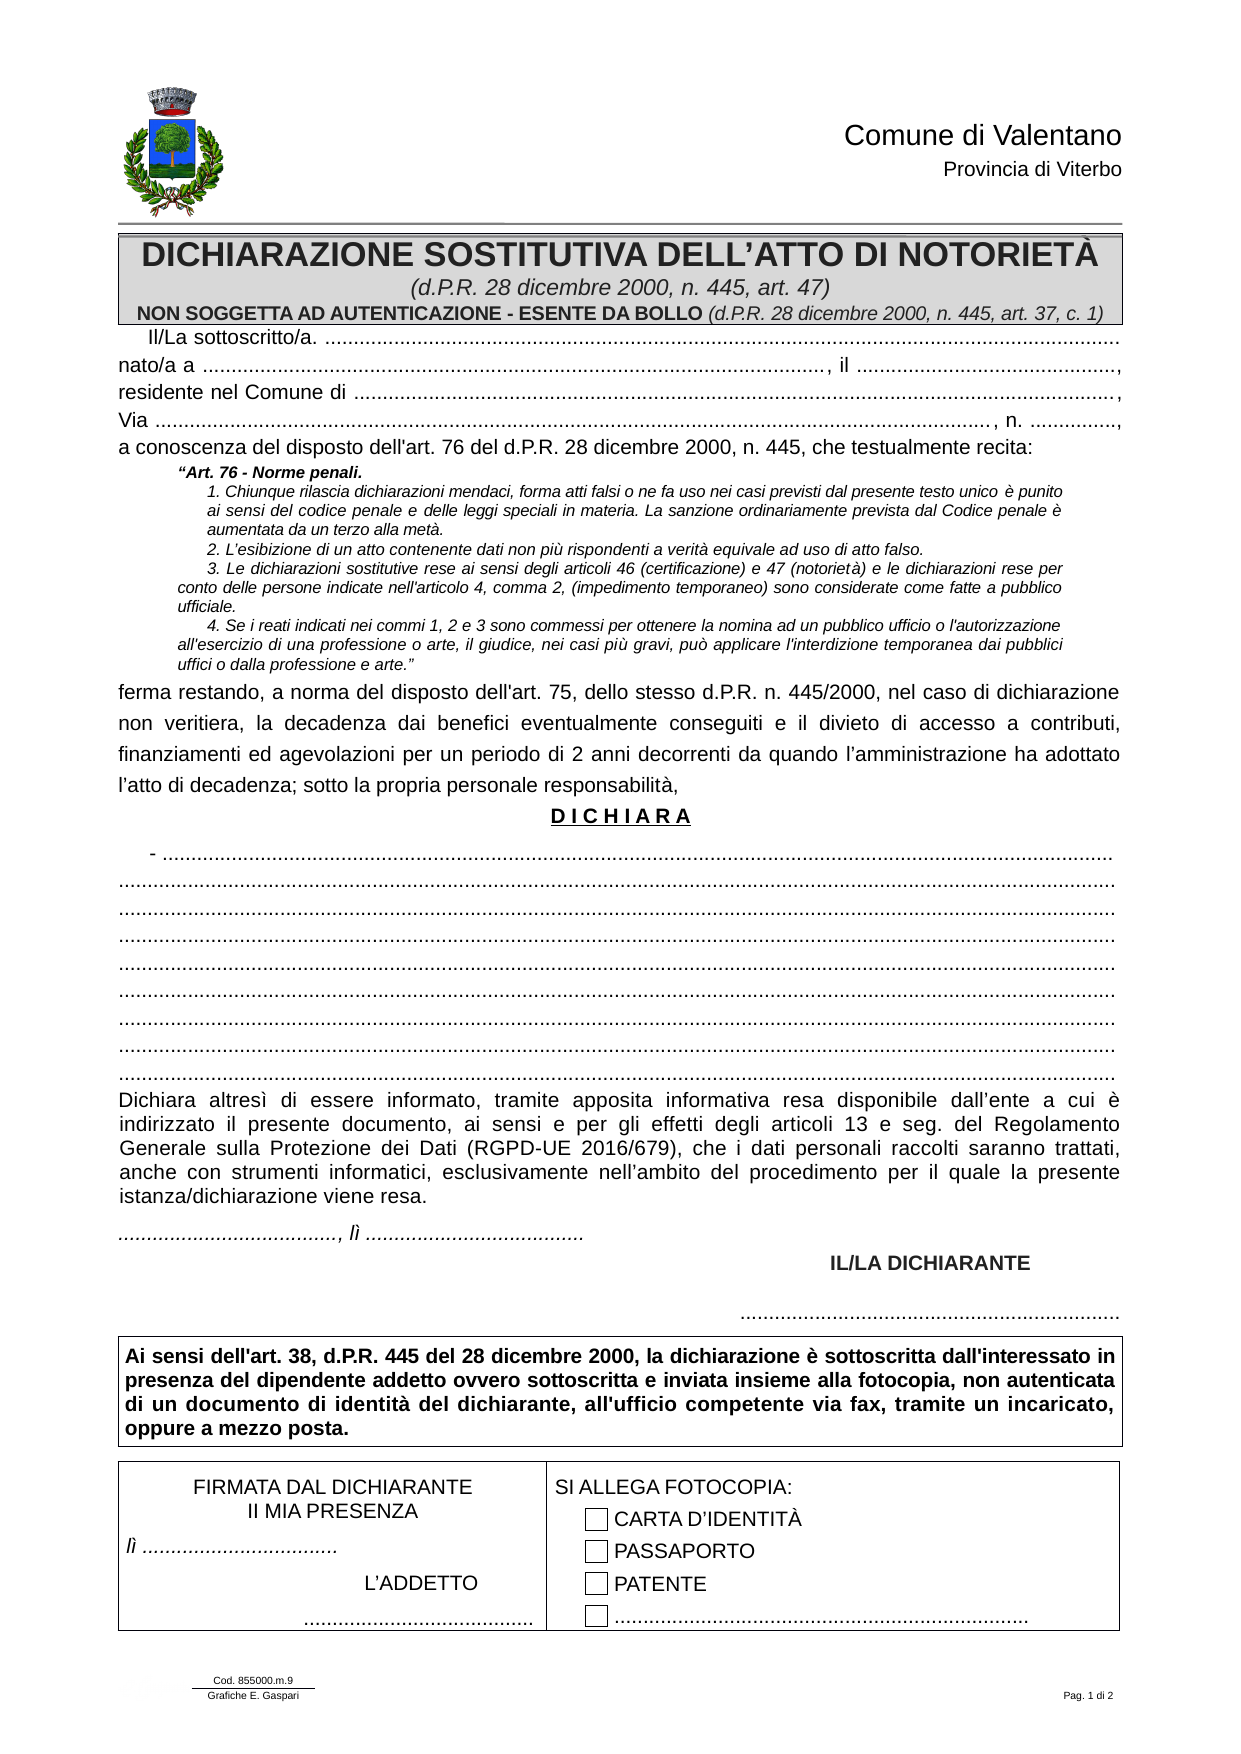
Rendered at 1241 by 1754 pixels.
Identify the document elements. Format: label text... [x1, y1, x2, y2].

text ............................................................................................................................................................................. [118, 1061, 1122, 1085]
text Dichiara altresì di essere informato, tramite apposita informativa resa disponibile dall’ente a cui è indirizzato il presente documento, ai sensi e per gli effetti degli articoli 13 e seg. del Regolamento Generale sulla Protezione dei Dati (RGPD-UE 2016/679), che i dati personali raccolti saranno trattati, anche con strumenti informatici, esclusivamente nell’ambito del procedimento per il quale la presente istanza/dichiarazione viene resa. [118, 1088, 1122, 1208]
text Comune di Valentano [224, 118, 1122, 152]
text - ..................................................................................................................................................................... [149, 841, 1122, 865]
text ............................................................................................................................................................................. [118, 1033, 1122, 1057]
text ............................................................................................................................................................................. [118, 951, 1122, 975]
text Provincia di Viterbo [224, 157, 1122, 181]
text IL/LA DICHIARANTE [738, 1251, 1122, 1275]
table_header SI ALLEGA FOTOCOPIA: CARTA D’IDENTITÀ PASSAPORTO PATENTE ........................................................................ [547, 1462, 1119, 1630]
text D I C H I A R A [119, 804, 1122, 828]
text ............................................................................................................................................................................. [118, 868, 1122, 892]
picture [122, 87, 224, 219]
text 1. Chiunque rilascia dichiarazioni mendaci, forma atti falsi o ne fa uso nei casi previsti dal presente testo unico è punito ai sensi del codice penale e delle leggi speciali in materia. La sanzione ordinariamente prevista dal Codice penale è aumentata da un terzo alla metà. [207, 482, 1063, 539]
text “Art. 76 - Norme penali. [177, 463, 1063, 482]
text 4. Se i reati indicati nei commi 1, 2 e 3 sono commessi per ottenere la nomina ad un pubblico ufficio o l'autorizzazione all'esercizio di una professione o arte, il giudice, nei casi più gravi, può applicare l'interdizione temporanea dai pubblici uffici o dalla professione e arte.” [177, 616, 1063, 673]
text Il/La sottoscritto/a. .......................................................................................................................................... nato/a a ............................................................................................................, il ............................................., residente nel Comune di ...................................................................................................................................., Via ................................................................................................................................................., n. ..............., a conoscenza del disposto dell'art. 76 del d.P.R. 28 dicembre 2000, n. 445, che testualmente recita: [118, 325, 1122, 459]
text ......................................, lì ...................................... [118, 1221, 1122, 1244]
text ............................................................................................................................................................................. [118, 923, 1122, 947]
table_header Ai sensi dell'art. 38, d.P.R. 445 del 28 dicembre 2000, la dichiarazione è sottoscritta dall'interessato in presenza del dipendente addetto ovvero sottoscritta e inviata insieme alla fotocopia, non autenticata di un documento di identità del dichiarante, all'ufficio competente via fax, tramite un incaricato, oppure a mezzo posta. [119, 1337, 1122, 1446]
text 2. L’esibizione di un atto contenente dati non più rispondenti a verità equivale ad uso di atto falso. [177, 539, 1063, 558]
text ............................................................................................................................................................................. [118, 896, 1122, 920]
table_header FIRMATA DAL DICHIARANTE II MIA PRESENZA lì .................................. L’ADDETTO ........................................ [119, 1462, 546, 1630]
text ............................................................................................................................................................................. [118, 1006, 1122, 1030]
table_header DICHIARAZIONE SOSTITUTIVA DELL’ATTO DI NOTORIETÀ (d.P.R. 28 dicembre 2000, n. 445, art. 47) NON SOGGETTA AD AUTENTICAZIONE - ESENTE DA BOLLO (d.P.R. 28 dicembre 2000, n. 445, art. 37, c. 1) [119, 238, 1122, 324]
text ferma restando, a norma del disposto dell'art. 75, dello stesso d.P.R. n. 445/2000, nel caso di dichiarazione non veritiera, la decadenza dai benefici eventualmente conseguiti e il divieto di accesso a contributi, finanziamenti ed agevolazioni per un periodo di 2 anni decorrenti da quando l’amministrazione ha adottato l’atto di decadenza; sotto la propria personale responsabilità, [118, 680, 1122, 797]
text .................................................................. [738, 1300, 1122, 1324]
text 3. Le dichiarazioni sostitutive rese ai sensi degli articoli 46 (certificazione) e 47 (notorietà) e le dichiarazioni rese per conto delle persone indicate nell'articolo 4, comma 2, (impedimento temporaneo) sono considerate come fatte a pubblico ufficiale. [177, 558, 1063, 616]
text ............................................................................................................................................................................. [118, 978, 1122, 1002]
